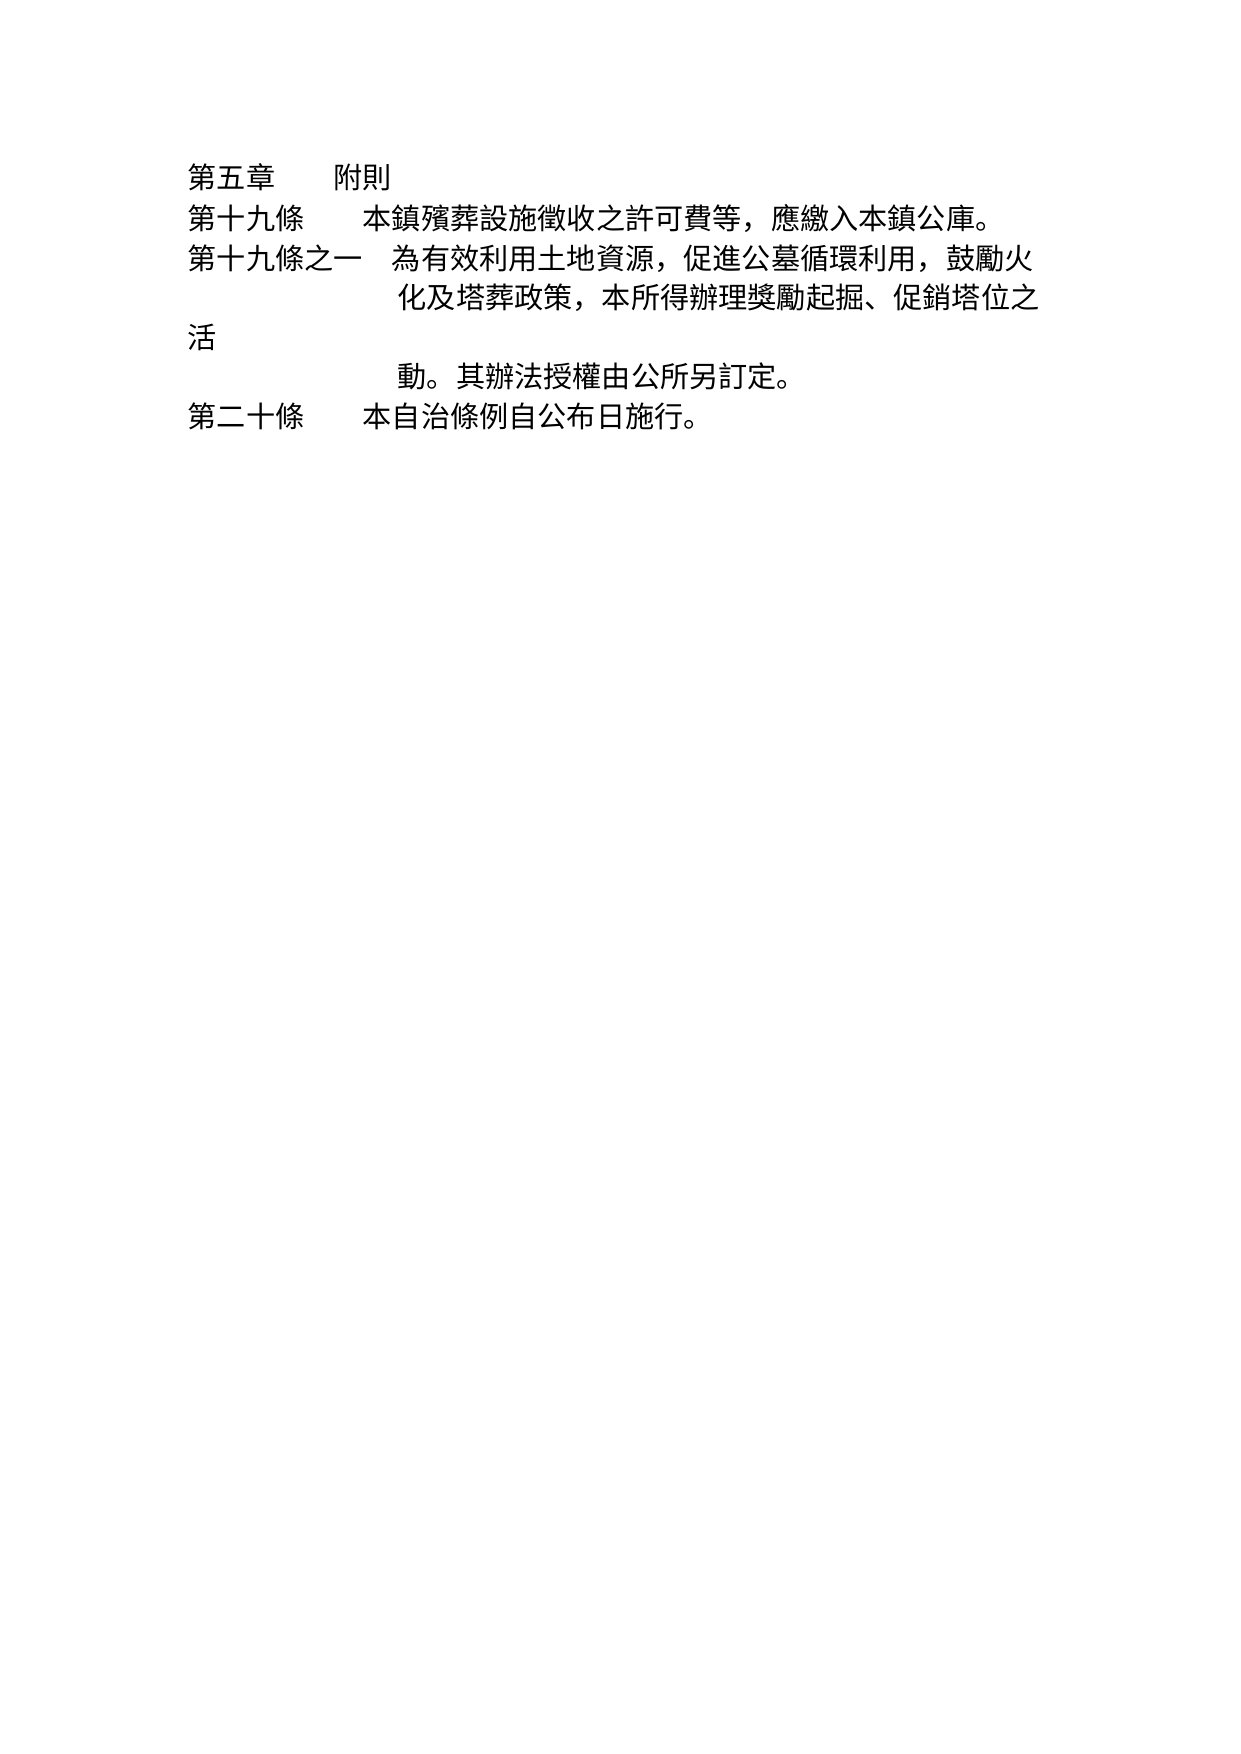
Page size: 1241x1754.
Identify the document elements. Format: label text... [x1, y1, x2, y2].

text 第二十條 本自治條例自公布日施行。 [187, 396, 1053, 435]
text 第十九條 本鎮殯葬設施徵收之許可費等，應繳入本鎮公庫。 [187, 198, 1053, 237]
text 第十九條之一 為有效利用土地資源，促進公墓循環利用，鼓勵火 [187, 237, 1053, 277]
text 第五章 附則 [187, 150, 1053, 198]
text 動。其辦法授權由公所另訂定。 [187, 356, 1053, 396]
text 化及塔葬政策，本所得辦理獎勵起掘、促銷塔位之活 [187, 277, 1053, 356]
